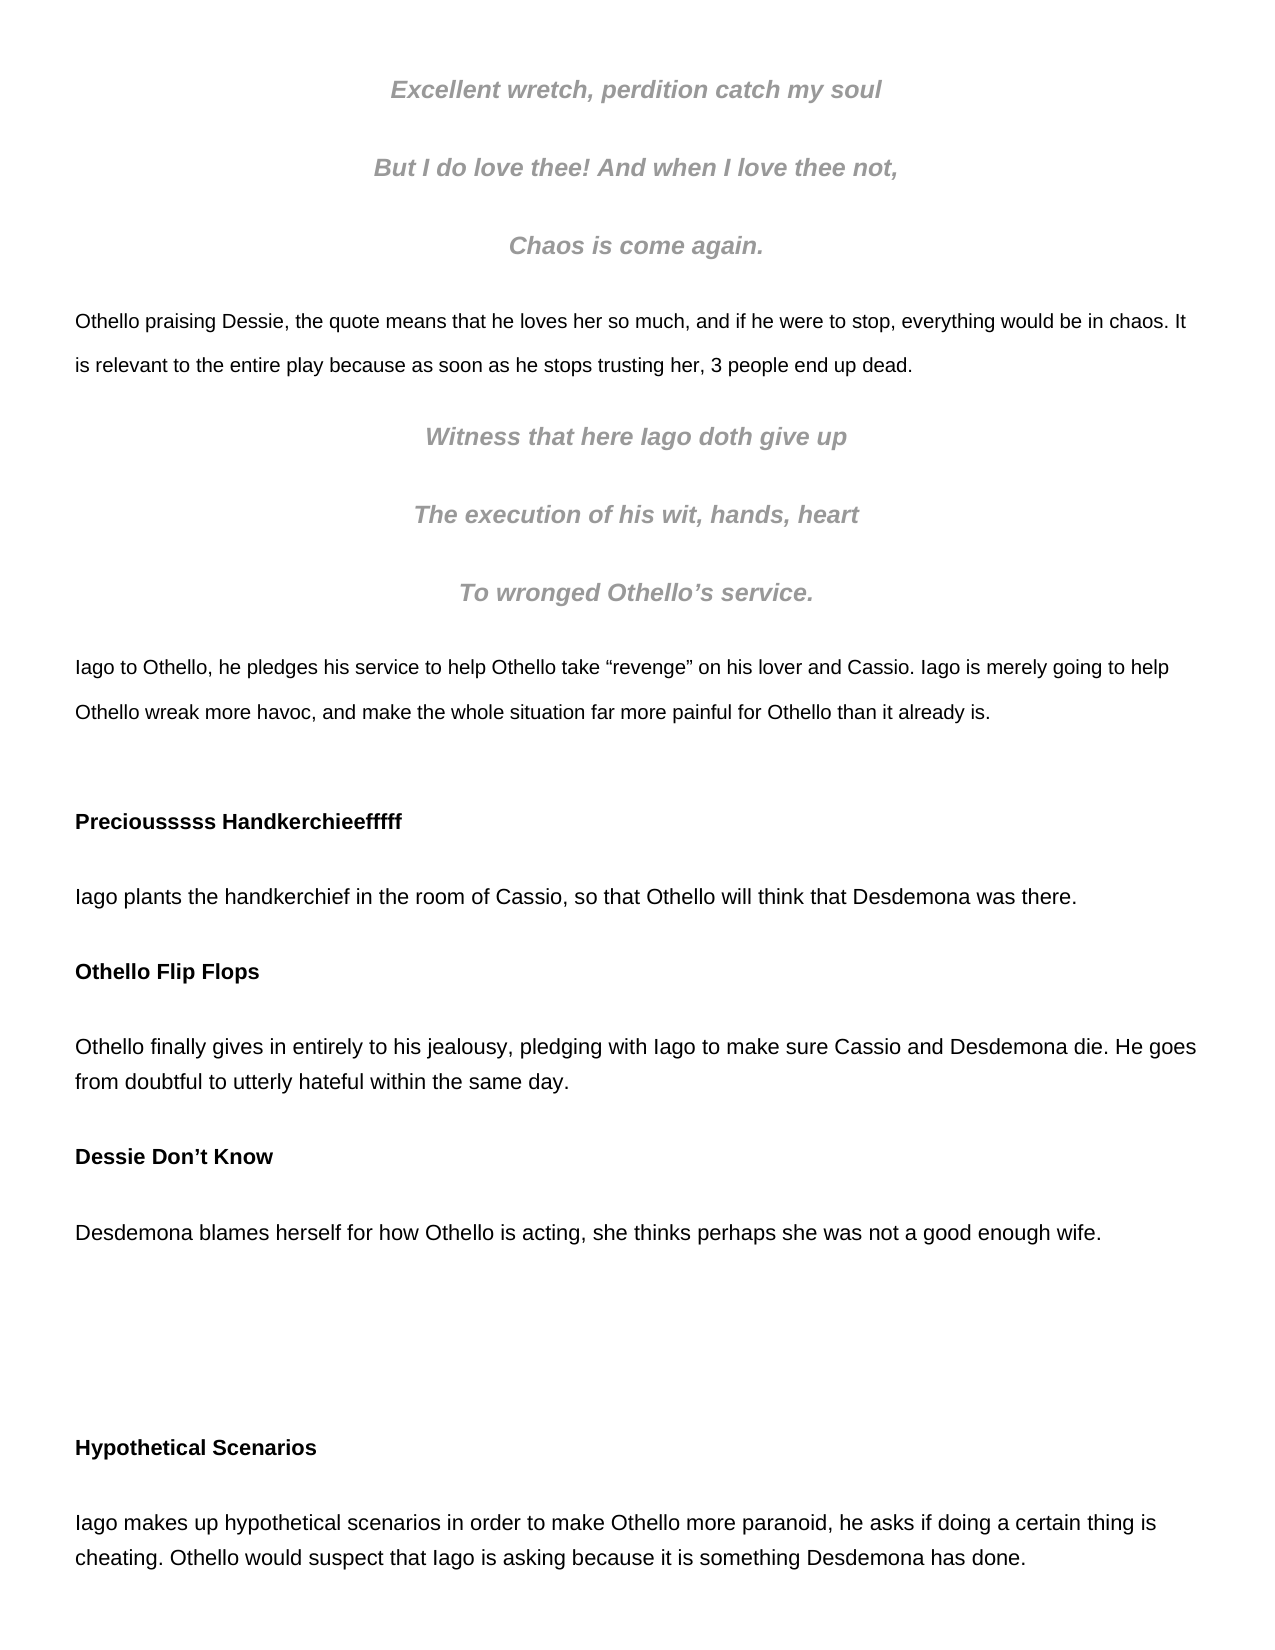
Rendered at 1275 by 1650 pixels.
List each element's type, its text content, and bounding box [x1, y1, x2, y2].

text The execution of his wit, hands, heart [75, 499, 1200, 528]
text Dessie Don’t Know [75, 1144, 1200, 1169]
text Hypothetical Scenarios [75, 1435, 1200, 1460]
text Othello finally gives in entirely to his jealousy, pledging with Iago to make sure Cassio and Desdemona die. He goes from doubtful to utterly hateful within the same day. [75, 1034, 1200, 1094]
text But I do love thee! And when I love thee not, [75, 153, 1200, 182]
text Iago plants the handkerchief in the room of Cassio, so that Othello will think that Desdemona was there. [75, 884, 1200, 909]
text Chaos is come again. [75, 231, 1200, 260]
text Witness that here Iago doth give up [75, 422, 1200, 450]
text Iago to Othello, he pledges his service to help Othello take “revenge” on his lover and Cassio. Iago is merely going to help Othello wreak more havoc, and make the whole situation far more painful for Othello than it already is. [75, 656, 1200, 724]
text Preciousssss Handkerchieefffff [75, 809, 1200, 834]
text Desdemona blames herself for how Othello is acting, she thinks perhaps she was not a good enough wife. [75, 1219, 1200, 1244]
text Excellent wretch, perdition catch my soul [75, 75, 1200, 104]
text Othello praising Dessie, the quote means that he loves her so much, and if he were to stop, everything would be in chaos. It is relevant to the entire play because as soon as he stops trusting her, 3 people end up dead. [75, 309, 1200, 377]
text Othello Flip Flops [75, 959, 1200, 984]
text To wronged Othello’s service. [75, 578, 1200, 606]
text Iago makes up hypothetical scenarios in order to make Othello more paranoid, he asks if doing a certain thing is cheating. Othello would suspect that Iago is asking because it is something Desdemona has done. [75, 1510, 1200, 1570]
